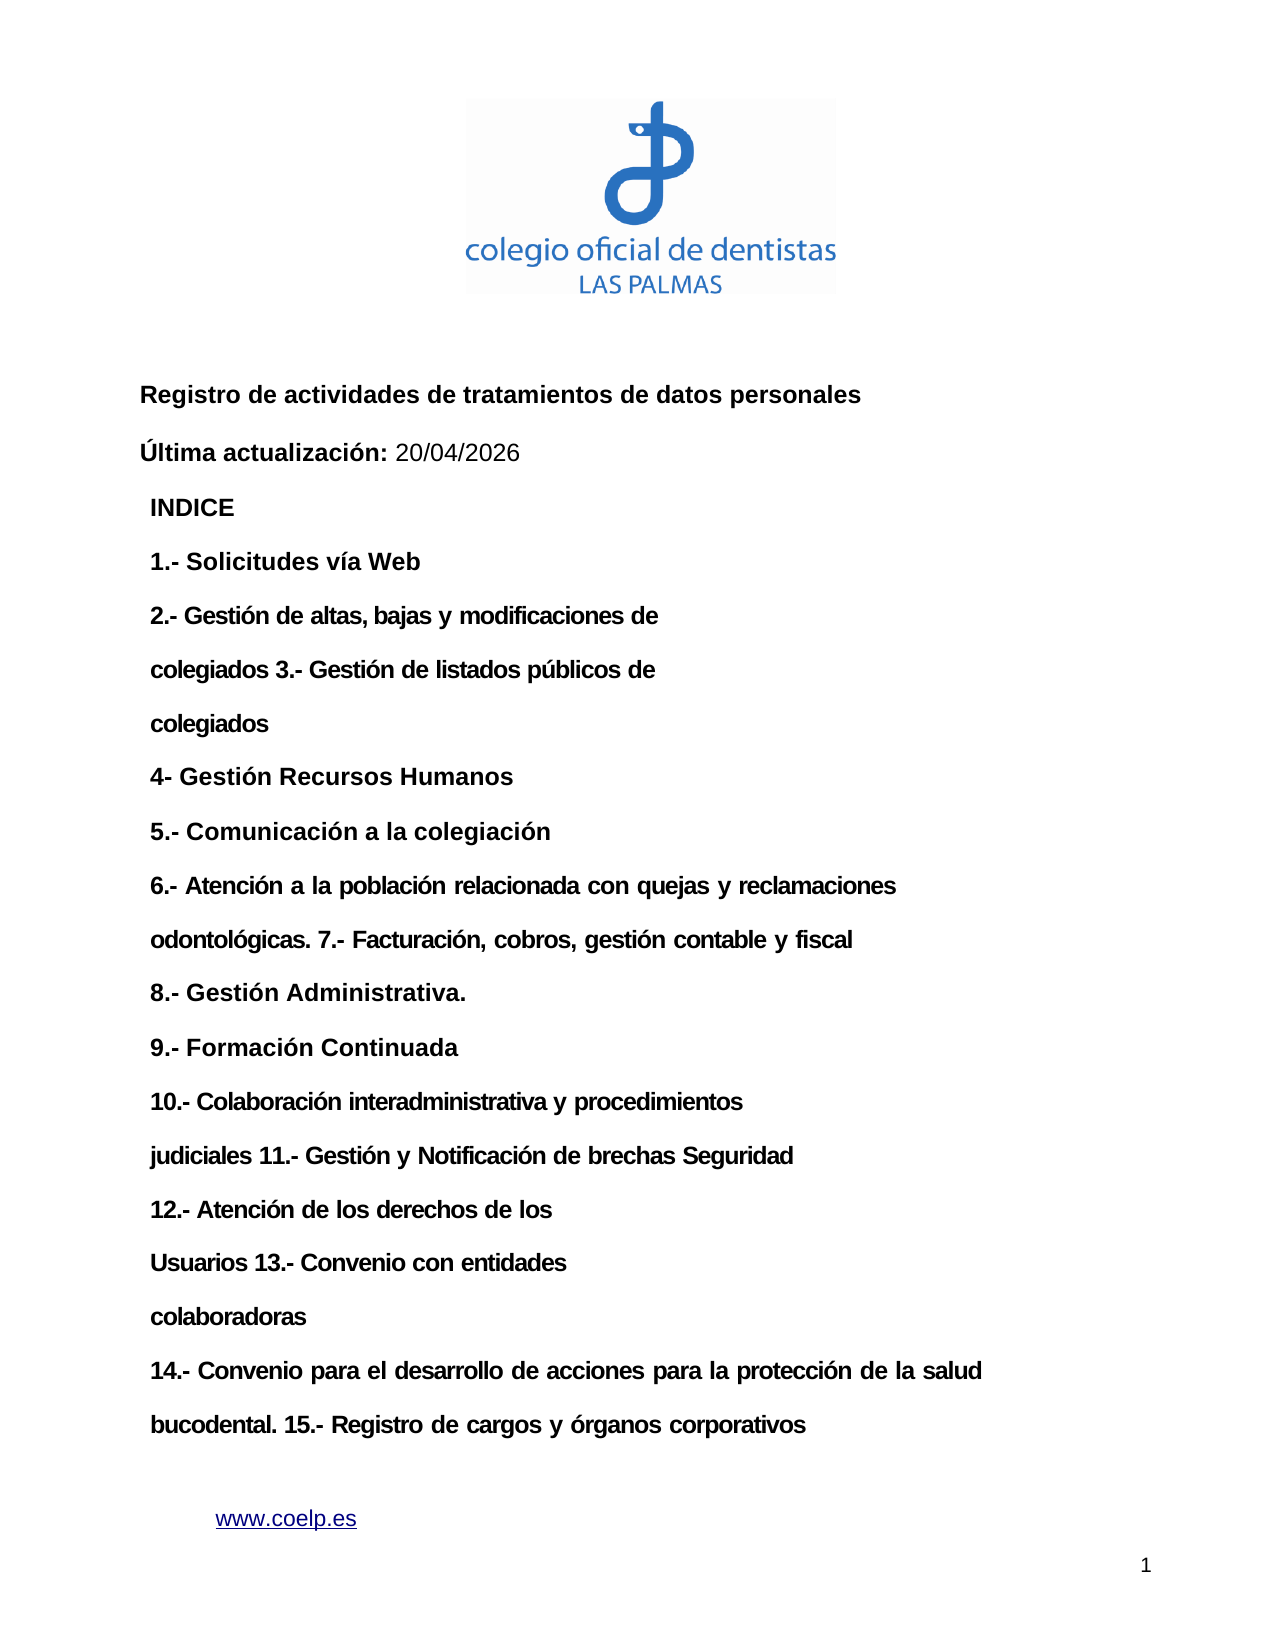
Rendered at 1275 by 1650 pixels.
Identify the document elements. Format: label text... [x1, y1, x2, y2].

text 9.- Formación Continuada [150, 1033, 1227, 1062]
text 5.- Comunicación a la colegiación [150, 817, 1227, 846]
text Registro de actividades de tratamientos de datos personales [139, 380, 1227, 409]
text 10.- Colaboración interadministrativa y procedimientos judiciales 11.- Gestión y Notificación de brechas Seguridad [150, 1087, 850, 1170]
text 2.- Gestión de altas, bajas y modificaciones de colegiados 3.- Gestión de listados públicos de colegiados [150, 601, 778, 737]
text INDICE [150, 493, 1227, 521]
text 4- Gestión Recursos Humanos [150, 762, 1227, 791]
text 6.- Atención a la población relacionada con quejas y reclamaciones odontológicas. 7.- Facturación, cobros, gestión contable y fiscal [150, 871, 1037, 954]
text Última actualización: 20/04/2026 [139, 438, 1227, 467]
text 8.- Gestión Administrativa. [150, 979, 1227, 1007]
text 1.- Solicitudes vía Web [150, 547, 1227, 576]
text 12.- Atención de los derechos de los Usuarios 13.- Convenio con entidades colaboradoras [150, 1195, 650, 1331]
text 14.- Convenio para el desarrollo de acciones para la protección de la salud bucodental. 15.- Registro de cargos y órganos corporativos [150, 1356, 1078, 1438]
